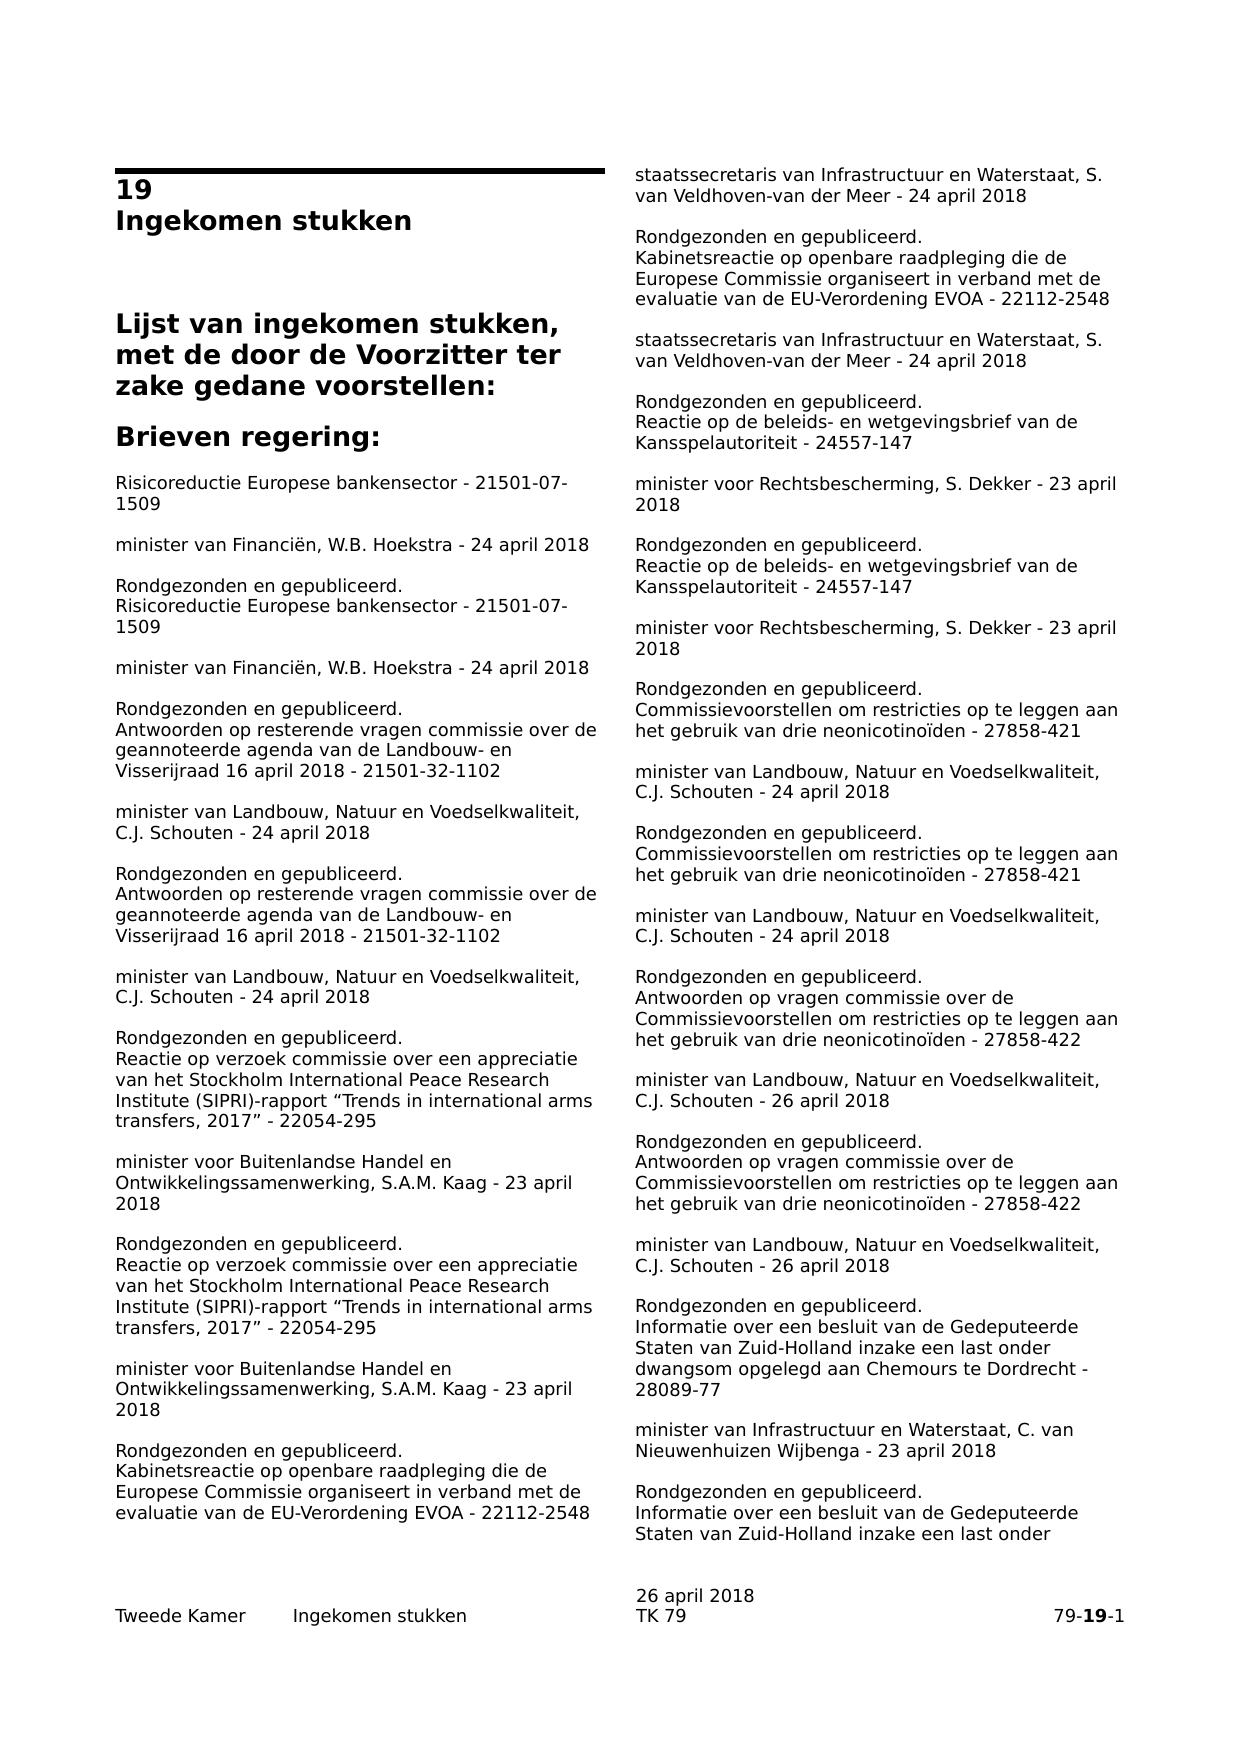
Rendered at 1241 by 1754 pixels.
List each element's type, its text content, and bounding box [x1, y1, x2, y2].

text Risicoreductie Europese bankensector - 21501-07-1509 [115, 596, 605, 638]
text Antwoorden op resterende vragen commissie over de geannoteerde agenda van de Landbouw- en Visserijraad 16 april 2018 - 21501-32-1102 [115, 719, 605, 782]
text Rondgezonden en gepubliceerd. [635, 823, 1125, 844]
text minister van Landbouw, Natuur en Voedselkwaliteit, C.J. Schouten - 24 april 2018 [635, 762, 1125, 803]
text Rondgezonden en gepubliceerd. [635, 1482, 1125, 1502]
text Kabinetsreactie op openbare raadpleging die de Europese Commissie organiseert in verband met de evaluatie van de EU-Verordening EVOA - 22112-2548 [115, 1461, 605, 1524]
text Antwoorden op vragen commissie over de Commissievoorstellen om restricties op te leggen aan het gebruik van drie neonicotinoïden - 27858-422 [635, 988, 1125, 1050]
text Rondgezonden en gepubliceerd. [115, 699, 605, 719]
text minister van Landbouw, Natuur en Voedselkwaliteit, C.J. Schouten - 26 april 2018 [635, 1235, 1125, 1276]
title Lijst van ingekomen stukken, met de door de Voorzitter ter zake gedane voorstellen: [115, 308, 605, 402]
title 19 Ingekomen stukken [115, 174, 605, 237]
text Kabinetsreactie op openbare raadpleging die de Europese Commissie organiseert in verband met de evaluatie van de EU-Verordening EVOA - 22112-2548 [635, 247, 1125, 310]
text minister voor Buitenlandse Handel en Ontwikkelingssamenwerking, S.A.M. Kaag - 23 april 2018 [115, 1152, 605, 1214]
text Reactie op de beleids- en wetgevingsbrief van de Kansspelautoriteit - 24557-147 [635, 412, 1125, 454]
text minister voor Rechtsbescherming, S. Dekker - 23 april 2018 [635, 618, 1125, 659]
text Rondgezonden en gepubliceerd. [635, 1132, 1125, 1152]
text Commissievoorstellen om restricties op te leggen aan het gebruik van drie neonicotinoïden - 27858-421 [635, 844, 1125, 885]
text staatssecretaris van Infrastructuur en Waterstaat, S. van Veldhoven-van der Meer - 24 april 2018 [635, 165, 1125, 207]
text Antwoorden op vragen commissie over de Commissievoorstellen om restricties op te leggen aan het gebruik van drie neonicotinoïden - 27858-422 [635, 1152, 1125, 1215]
text Reactie op verzoek commissie over een appreciatie van het Stockholm International Peace Research Institute (SIPRI)-rapport “Trends in international arms transfers, 2017” - 22054-295 [115, 1255, 605, 1338]
text Rondgezonden en gepubliceerd. [635, 1296, 1125, 1317]
text Rondgezonden en gepubliceerd. [635, 967, 1125, 988]
text Reactie op verzoek commissie over een appreciatie van het Stockholm International Peace Research Institute (SIPRI)-rapport “Trends in international arms transfers, 2017” - 22054-295 [115, 1049, 605, 1132]
title Brieven regering: [115, 422, 605, 453]
text Informatie over een besluit van de Gedeputeerde Staten van Zuid-Holland inzake een last onder dwangsom opgelegd aan Chemours te Dordrecht - 28089-77 [635, 1317, 1125, 1400]
text Antwoorden op resterende vragen commissie over de geannoteerde agenda van de Landbouw- en Visserijraad 16 april 2018 - 21501-32-1102 [115, 884, 605, 947]
text Rondgezonden en gepubliceerd. [635, 391, 1125, 412]
text minister van Landbouw, Natuur en Voedselkwaliteit, C.J. Schouten - 24 april 2018 [115, 802, 605, 843]
text Commissievoorstellen om restricties op te leggen aan het gebruik van drie neonicotinoïden - 27858-421 [635, 700, 1125, 742]
text Reactie op de beleids- en wetgevingsbrief van de Kansspelautoriteit - 24557-147 [635, 556, 1125, 598]
text minister van Landbouw, Natuur en Voedselkwaliteit, C.J. Schouten - 24 april 2018 [115, 967, 605, 1008]
text staatssecretaris van Infrastructuur en Waterstaat, S. van Veldhoven-van der Meer - 24 april 2018 [635, 330, 1125, 371]
text minister van Landbouw, Natuur en Voedselkwaliteit, C.J. Schouten - 24 april 2018 [635, 905, 1125, 947]
text Rondgezonden en gepubliceerd. [635, 679, 1125, 700]
text Rondgezonden en gepubliceerd. [115, 1028, 605, 1049]
text minister voor Rechtsbescherming, S. Dekker - 23 april 2018 [635, 474, 1125, 515]
text Rondgezonden en gepubliceerd. [115, 1441, 605, 1461]
text minister van Infrastructuur en Waterstaat, C. van Nieuwenhuizen Wijbenga - 23 april 2018 [635, 1420, 1125, 1462]
text Rondgezonden en gepubliceerd. [115, 863, 605, 884]
text Rondgezonden en gepubliceerd. [635, 227, 1125, 247]
text minister van Financiën, W.B. Hoekstra - 24 april 2018 [115, 535, 605, 556]
text minister voor Buitenlandse Handel en Ontwikkelingssamenwerking, S.A.M. Kaag - 23 april 2018 [115, 1358, 605, 1421]
text Informatie over een besluit van de Gedeputeerde Staten van Zuid-Holland inzake een last onder [635, 1502, 1125, 1544]
text minister van Landbouw, Natuur en Voedselkwaliteit, C.J. Schouten - 26 april 2018 [635, 1070, 1125, 1112]
text Rondgezonden en gepubliceerd. [635, 535, 1125, 556]
text Risicoreductie Europese bankensector - 21501-07-1509 [115, 473, 605, 515]
text Rondgezonden en gepubliceerd. [115, 1234, 605, 1255]
text minister van Financiën, W.B. Hoekstra - 24 april 2018 [115, 658, 605, 679]
text Rondgezonden en gepubliceerd. [115, 576, 605, 596]
